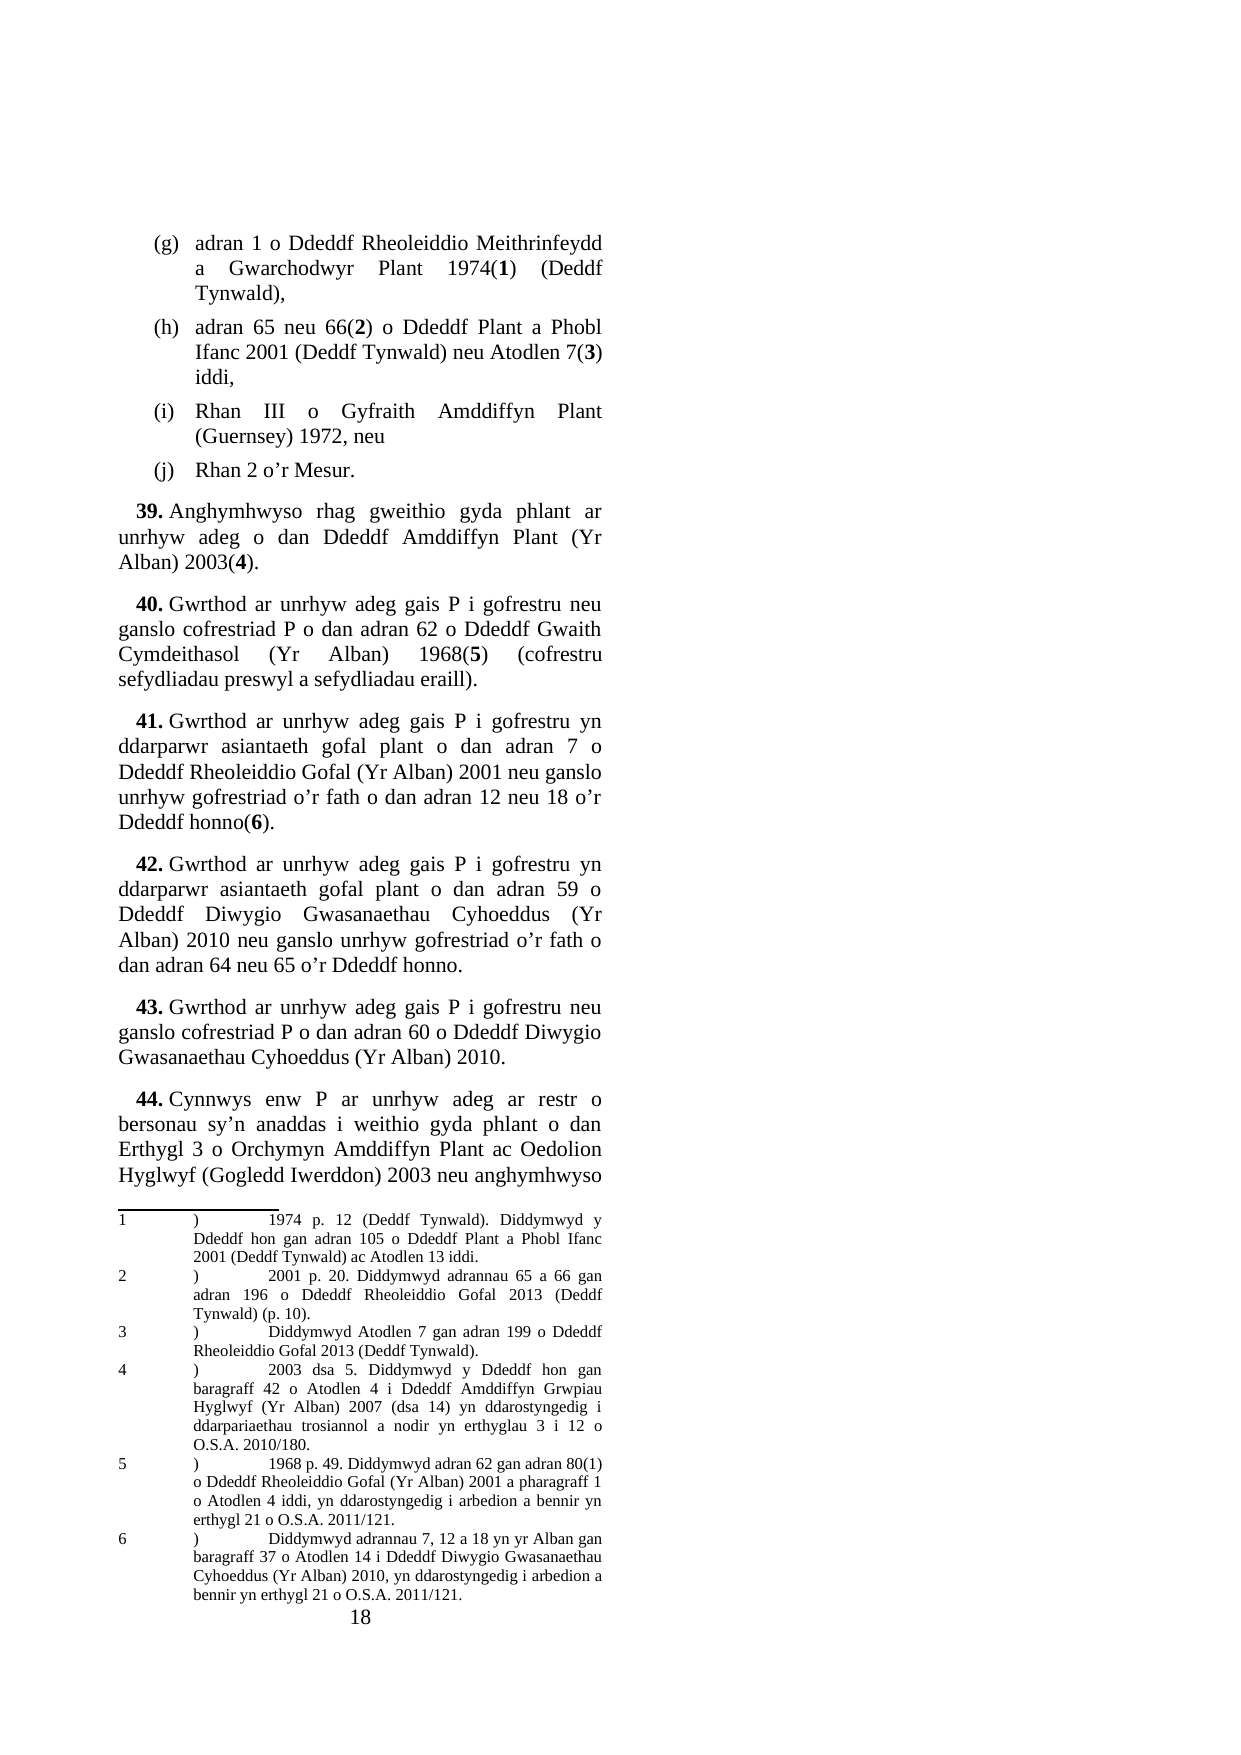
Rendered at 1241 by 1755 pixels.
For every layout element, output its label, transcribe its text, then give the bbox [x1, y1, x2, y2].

list ) 1968 p. 49. Diddymwyd adran 62 gan adran 80(1) o Ddeddf Rheoleiddio Gofal (Yr Alban) 2001 a pharagraff 1 o Atodlen 4 iddi, yn ddarostyngedig i arbedion a bennir yn erthygl 21 o O.S.A. 2011/121. [118, 1454, 602, 1529]
list adran 65 neu 66() o Ddeddf Plant a Phobl Ifanc 2001 (Deddf Tynwald) neu Atodlen 7() iddi, [153, 314, 602, 389]
list Rhan 2 o’r Mesur. [153, 457, 602, 482]
list Gwrthod ar unrhyw adeg gais P i gofrestru yn ddarparwr asiantaeth gofal plant o dan adran 7 o Ddeddf Rheoleiddio Gofal (Yr Alban) 2001 neu ganslo unrhyw gofrestriad o’r fath o dan adran 12 neu 18 o’r Ddeddf honno(). [118, 708, 602, 834]
list ) Diddymwyd Atodlen 7 gan adran 199 o Ddeddf Rheoleiddio Gofal 2013 (Deddf Tynwald). [118, 1323, 602, 1360]
list Gwrthod ar unrhyw adeg gais P i gofrestru yn ddarparwr asiantaeth gofal plant o dan adran 59 o Ddeddf Diwygio Gwasanaethau Cyhoeddus (Yr Alban) 2010 neu ganslo unrhyw gofrestriad o’r fath o dan adran 64 neu 65 o’r Ddeddf honno. [118, 851, 602, 977]
list Gwrthod ar unrhyw adeg gais P i gofrestru neu ganslo cofrestriad P o dan adran 62 o Ddeddf Gwaith Cymdeithasol (Yr Alban) 1968() (cofrestru sefydliadau preswyl a sefydliadau eraill). [118, 591, 602, 692]
list adran 1 o Ddeddf Rheoleiddio Meithrinfeydd a Gwarchodwyr Plant 1974() (Deddf Tynwald), [153, 230, 602, 306]
list Cynnwys enw P ar unrhyw adeg ar restr o bersonau sy’n anaddas i weithio gyda phlant o dan Erthygl 3 o Orchymyn Amddiffyn Plant ac Oedolion Hyglwyf (Gogledd Iwerddon) 2003 neu anghymhwyso [118, 1086, 602, 1187]
list Rhan III o Gyfraith Amddiffyn Plant (Guernsey) 1972, neu [153, 398, 602, 448]
list ) Diddymwyd adrannau 7, 12 a 18 yn yr Alban gan baragraff 37 o Atodlen 14 i Ddeddf Diwygio Gwasanaethau Cyhoeddus (Yr Alban) 2010, yn ddarostyngedig i arbedion a bennir yn erthygl 21 o O.S.A. 2011/121. [118, 1529, 602, 1604]
list ) 2003 dsa 5. Diddymwyd y Ddeddf hon gan baragraff 42 o Atodlen 4 i Ddeddf Amddiffyn Grwpiau Hyglwyf (Yr Alban) 2007 (dsa 14) yn ddarostyngedig i ddarpariaethau trosiannol a nodir yn erthyglau 3 i 12 o O.S.A. 2010/180. [118, 1360, 602, 1454]
list Gwrthod ar unrhyw adeg gais P i gofrestru neu ganslo cofrestriad P o dan adran 60 o Ddeddf Diwygio Gwasanaethau Cyhoeddus (Yr Alban) 2010. [118, 994, 602, 1069]
list ) 2001 p. 20. Diddymwyd adrannau 65 a 66 gan adran 196 o Ddeddf Rheoleiddio Gofal 2013 (Deddf Tynwald) (p. 10). [118, 1267, 602, 1323]
list Anghymhwyso rhag gweithio gyda phlant ar unrhyw adeg o dan Ddeddf Amddiffyn Plant (Yr Alban) 2003(). [118, 498, 602, 574]
list ) 1974 p. 12 (Deddf Tynwald). Diddymwyd y Ddeddf hon gan adran 105 o Ddeddf Plant a Phobl Ifanc 2001 (Deddf Tynwald) ac Atodlen 13 iddi. [118, 1210, 602, 1267]
